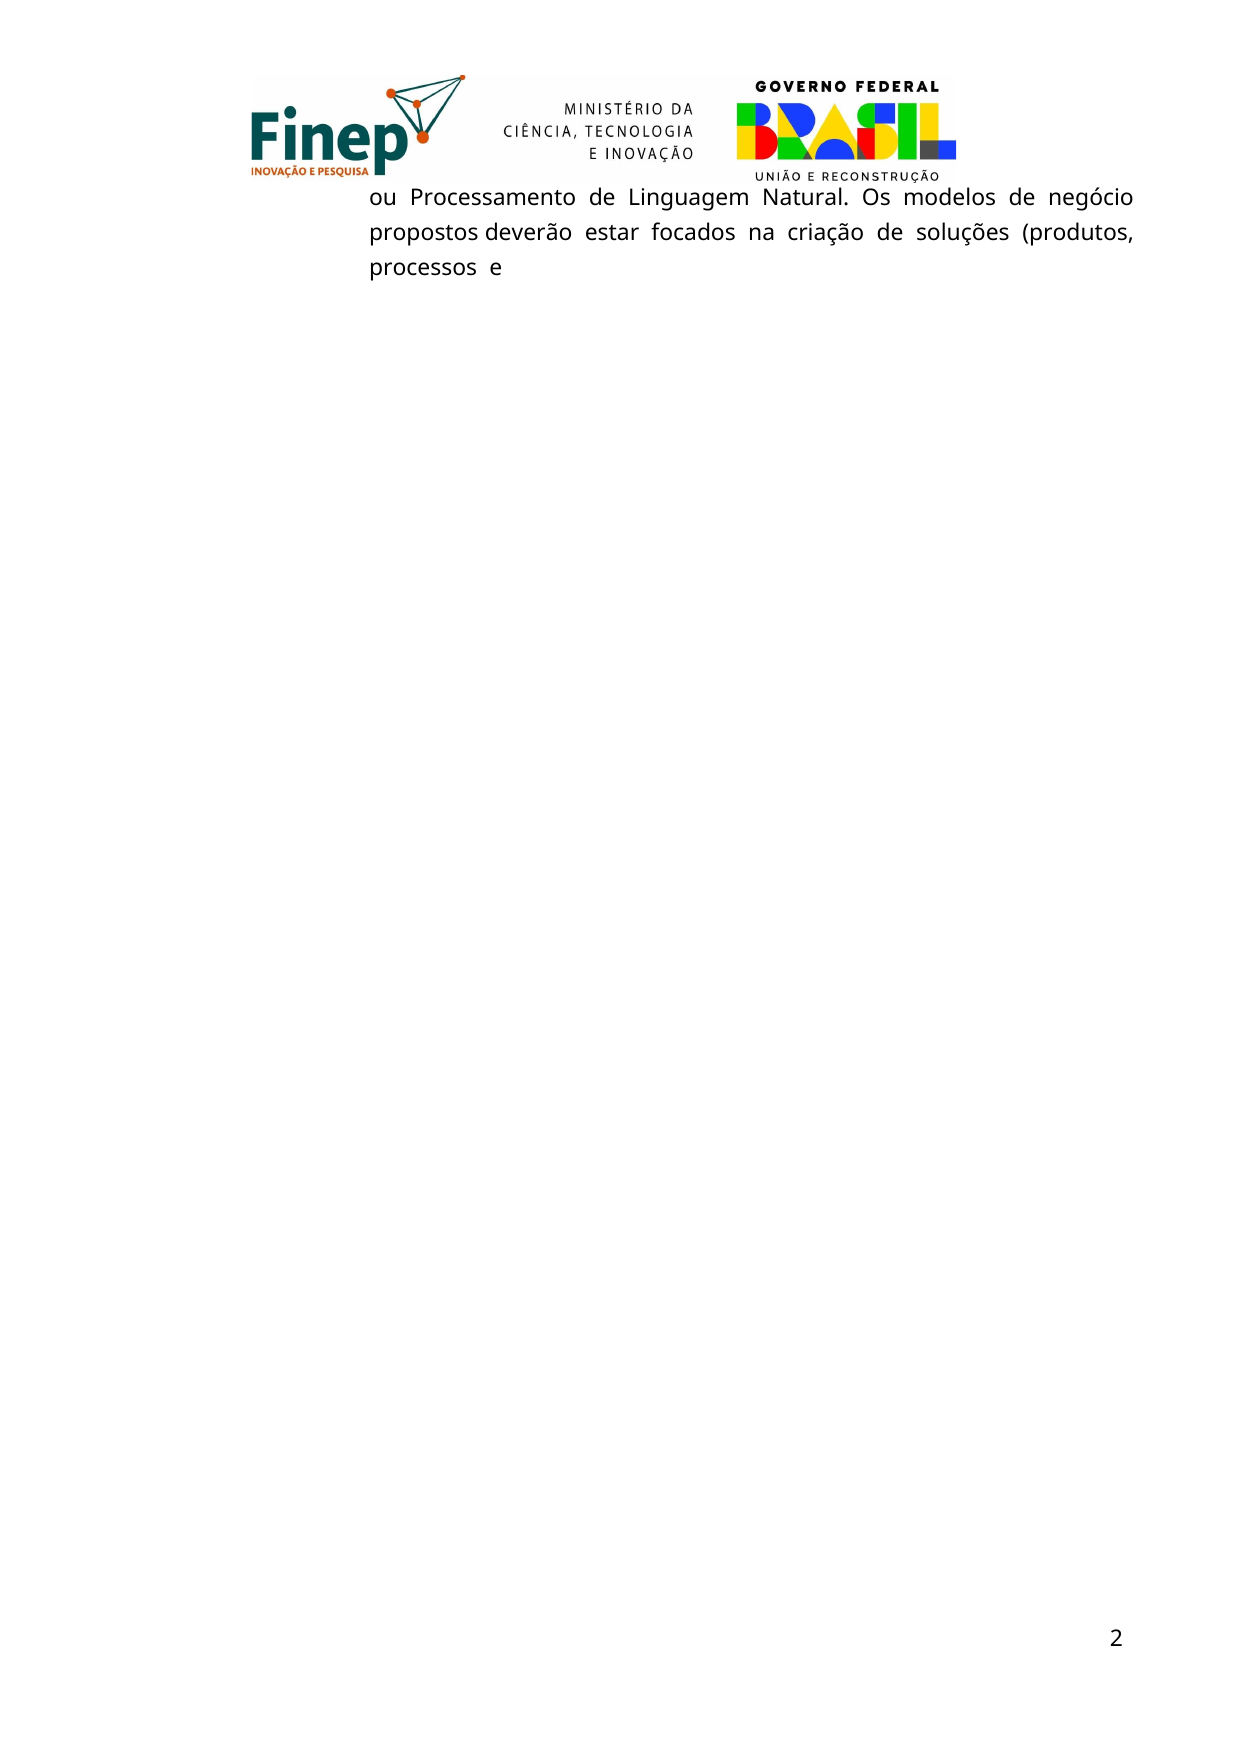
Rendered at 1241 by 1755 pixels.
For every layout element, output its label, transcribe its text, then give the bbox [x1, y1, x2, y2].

list ou Processamento de Linguagem Natural. Os modelos de negócio propostos deverão estar focados na criação de soluções (produtos, processos e [331, 181, 1134, 282]
